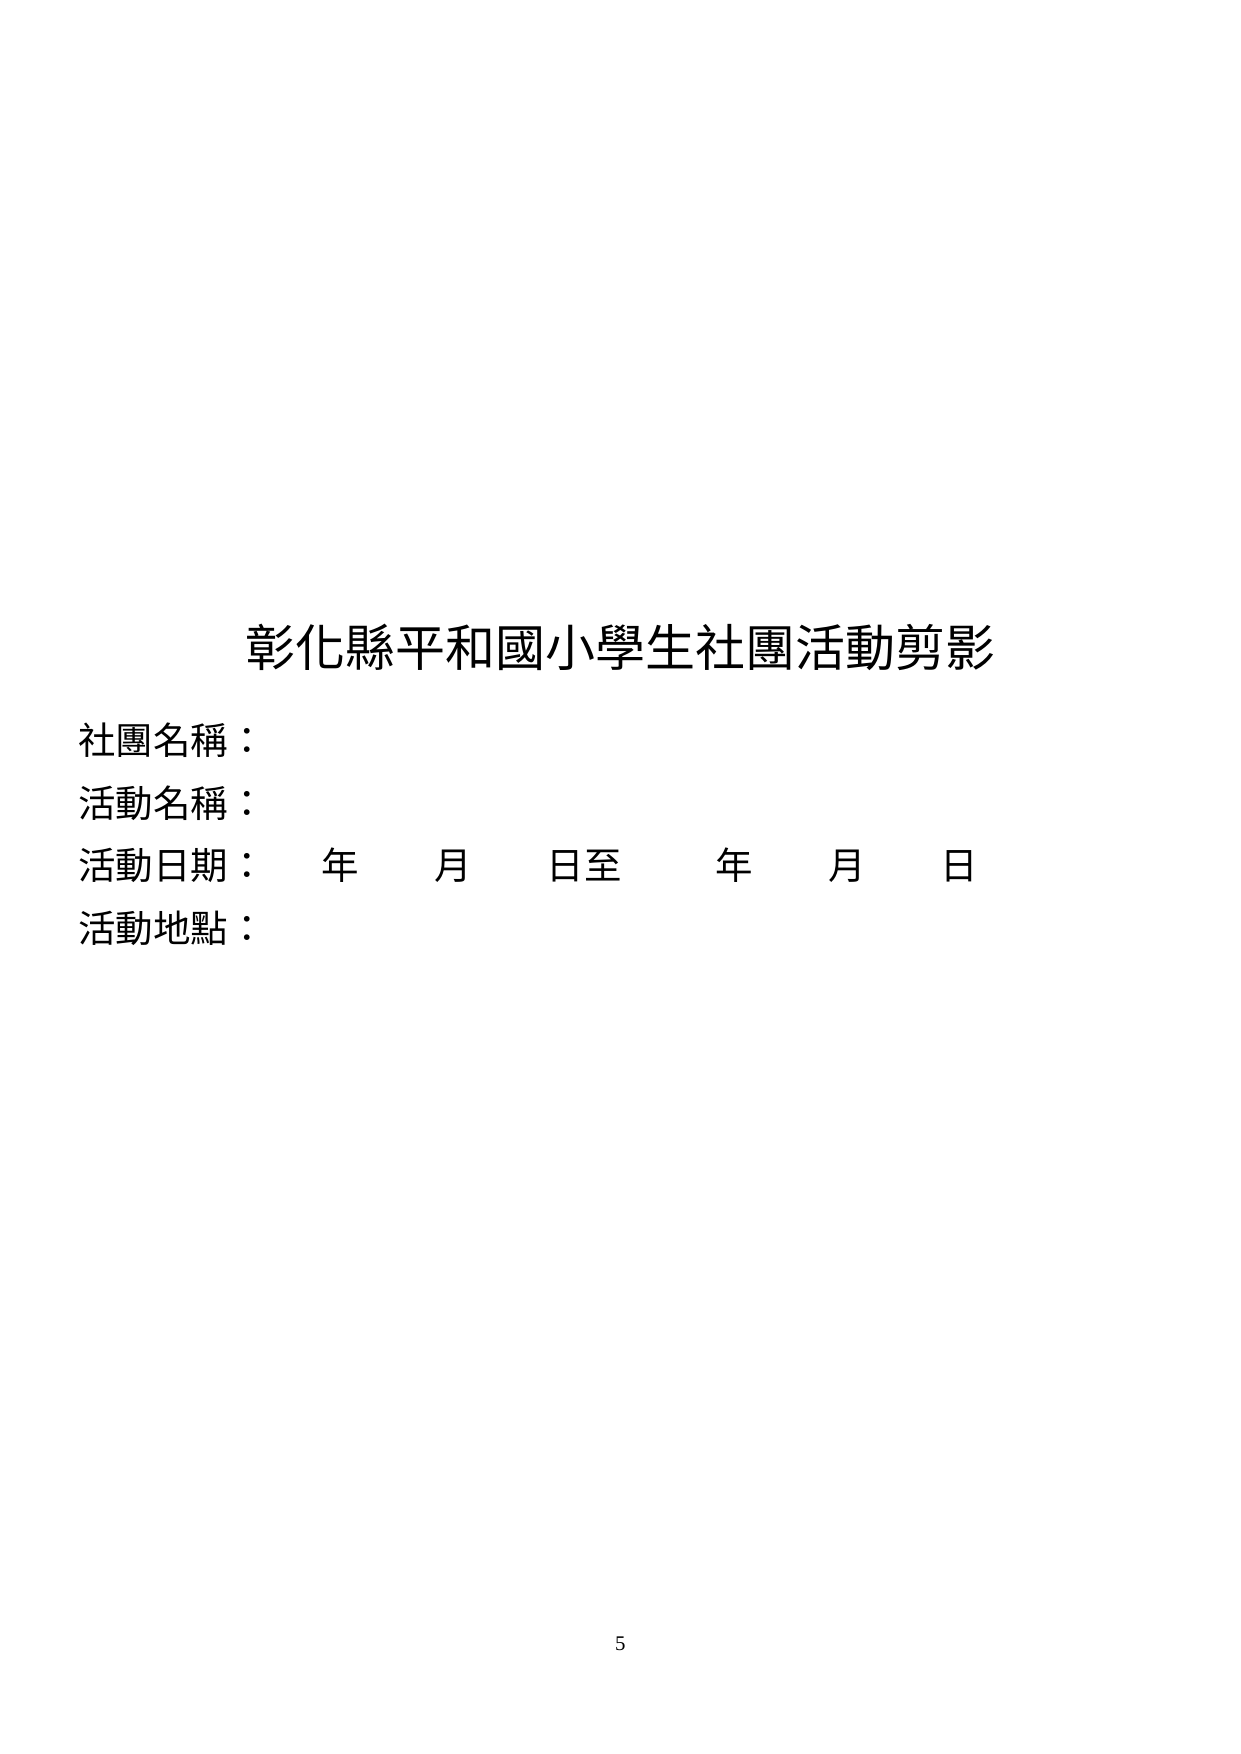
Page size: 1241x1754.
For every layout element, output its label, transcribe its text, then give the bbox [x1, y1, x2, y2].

text 彰化縣平和國小學生社團活動剪影 [75, 572, 1165, 697]
table_header 社團名稱： 活動名稱： 活動日期： 年 月 日至 年 月 日 活動地點： [75, 697, 1090, 947]
